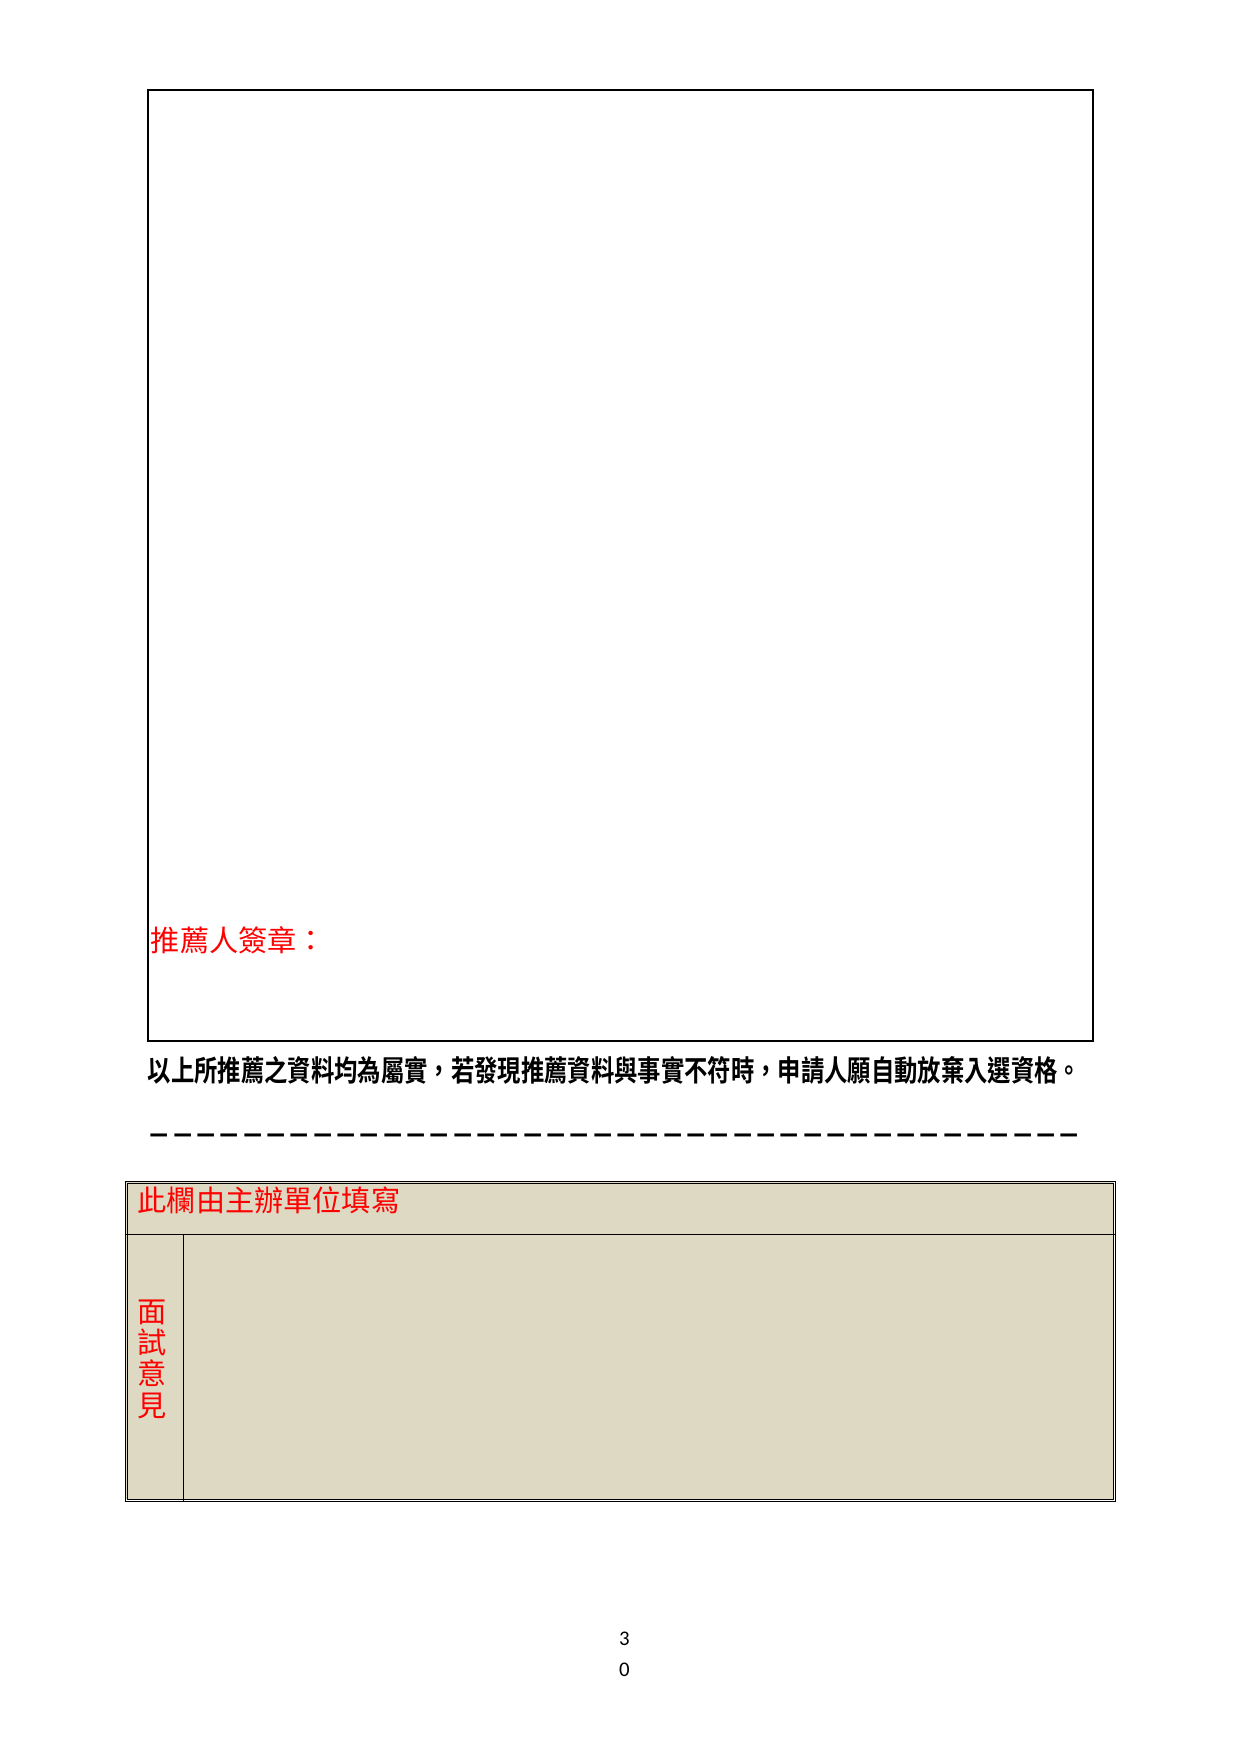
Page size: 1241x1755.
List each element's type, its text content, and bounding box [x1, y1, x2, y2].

table_cell [149, 91, 1092, 926]
table_cell [184, 1235, 1113, 1499]
table_cell 推薦人簽章： [149, 926, 1092, 1039]
text －－－－－－－－－－－－－－－－－－－－－－－－－－－－－－－－－－－－－－－－ [148, 1106, 1093, 1156]
table_cell 面試意見 [128, 1235, 183, 1499]
table_header 此欄由主辦單位填寫 [128, 1184, 1113, 1234]
text 以上所推薦之資料均為屬實，若發現推薦資料與事實不符時，申請人願自動放棄入選資格。 [148, 1042, 1093, 1092]
